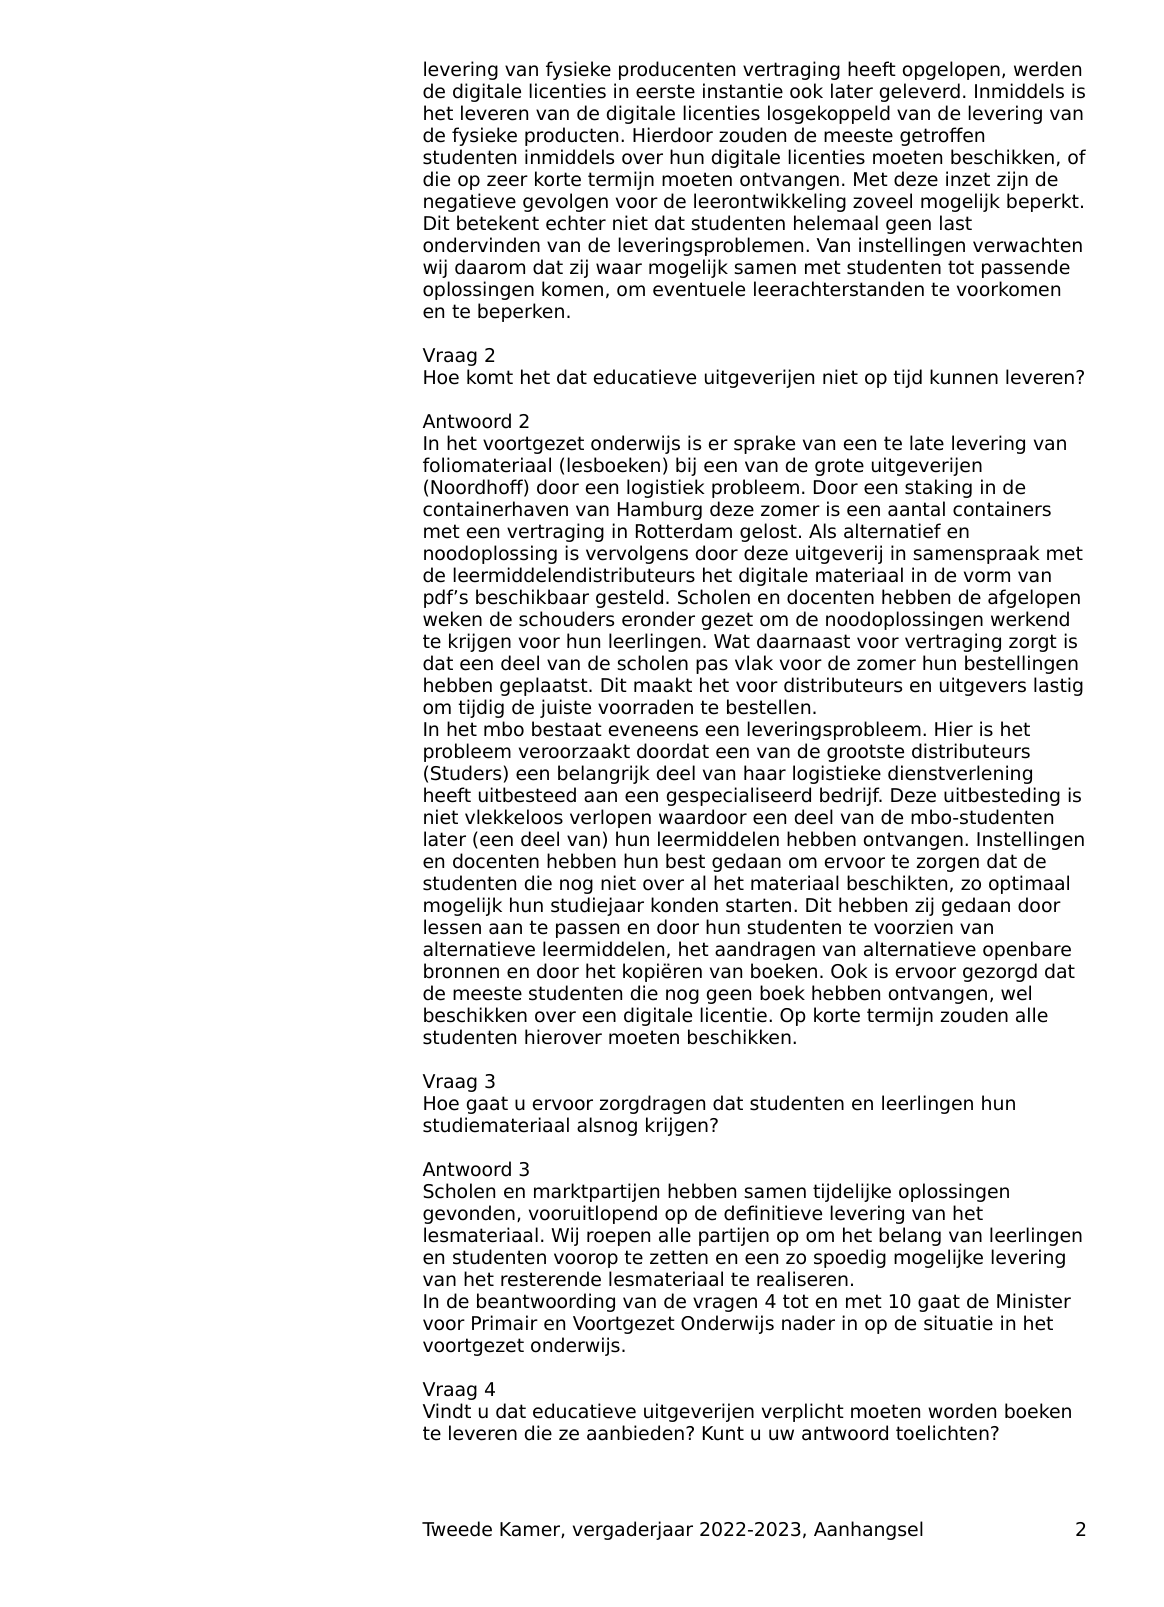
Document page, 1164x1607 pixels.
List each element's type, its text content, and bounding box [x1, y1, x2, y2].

text Hoe komt het dat educatieve uitgeverijen niet op tijd kunnen leveren? [422, 367, 1087, 389]
text levering van fysieke producenten vertraging heeft opgelopen, werden de digitale licenties in eerste instantie ook later geleverd. Inmiddels is het leveren van de digitale licenties losgekoppeld van de levering van de fysieke producten. Hierdoor zouden de meeste getroffen studenten inmiddels over hun digitale licenties moeten beschikken, of die op zeer korte termijn moeten ontvangen. Met deze inzet zijn de negatieve gevolgen voor de leerontwikkeling zoveel mogelijk beperkt. Dit betekent echter niet dat studenten helemaal geen last ondervinden van de leveringsproblemen. Van instellingen verwachten wij daarom dat zij waar mogelijk samen met studenten tot passende oplossingen komen, om eventuele leerachterstanden te voorkomen en te beperken. [422, 59, 1087, 323]
text In de beantwoording van de vragen 4 tot en met 10 gaat de Minister voor Primair en Voortgezet Onderwijs nader in op de situatie in het voortgezet onderwijs. [422, 1291, 1087, 1357]
text Vraag 2 [422, 345, 1087, 367]
text Vraag 4 [422, 1379, 1087, 1401]
text In het mbo bestaat eveneens een leveringsprobleem. Hier is het probleem veroorzaakt doordat een van de grootste distributeurs (Studers) een belangrijk deel van haar logistieke dienstverlening heeft uitbesteed aan een gespecialiseerd bedrijf. Deze uitbesteding is niet vlekkeloos verlopen waardoor een deel van de mbo-studenten later (een deel van) hun leermiddelen hebben ontvangen. Instellingen en docenten hebben hun best gedaan om ervoor te zorgen dat de studenten die nog niet over al het materiaal beschikten, zo optimaal mogelijk hun studiejaar konden starten. Dit hebben zij gedaan door lessen aan te passen en door hun studenten te voorzien van alternatieve leermiddelen, het aandragen van alternatieve openbare bronnen en door het kopiëren van boeken. Ook is ervoor gezorgd dat de meeste studenten die nog geen boek hebben ontvangen, wel beschikken over een digitale licentie. Op korte termijn zouden alle studenten hierover moeten beschikken. [422, 719, 1087, 1048]
text Vindt u dat educatieve uitgeverijen verplicht moeten worden boeken te leveren die ze aanbieden? Kunt u uw antwoord toelichten? [422, 1401, 1087, 1445]
text Vraag 3 [422, 1071, 1087, 1093]
text In het voortgezet onderwijs is er sprake van een te late levering van foliomateriaal (lesboeken) bij een van de grote uitgeverijen (Noordhoff) door een logistiek probleem. Door een staking in de containerhaven van Hamburg deze zomer is een aantal containers met een vertraging in Rotterdam gelost. Als alternatief en noodoplossing is vervolgens door deze uitgeverij in samenspraak met de leermiddelendistributeurs het digitale materiaal in de vorm van pdf’s beschikbaar gesteld. Scholen en docenten hebben de afgelopen weken de schouders eronder gezet om de noodoplossingen werkend te krijgen voor hun leerlingen. Wat daarnaast voor vertraging zorgt is dat een deel van de scholen pas vlak voor de zomer hun bestellingen hebben geplaatst. Dit maakt het voor distributeurs en uitgevers lastig om tijdig de juiste voorraden te bestellen. [422, 433, 1087, 719]
text Antwoord 3 [422, 1159, 1087, 1181]
text Scholen en marktpartijen hebben samen tijdelijke oplossingen gevonden, vooruitlopend op de definitieve levering van het lesmateriaal. Wij roepen alle partijen op om het belang van leerlingen en studenten voorop te zetten en een zo spoedig mogelijke levering van het resterende lesmateriaal te realiseren. [422, 1181, 1087, 1291]
text Antwoord 2 [422, 411, 1087, 433]
text Hoe gaat u ervoor zorgdragen dat studenten en leerlingen hun studiemateriaal alsnog krijgen? [422, 1093, 1087, 1137]
